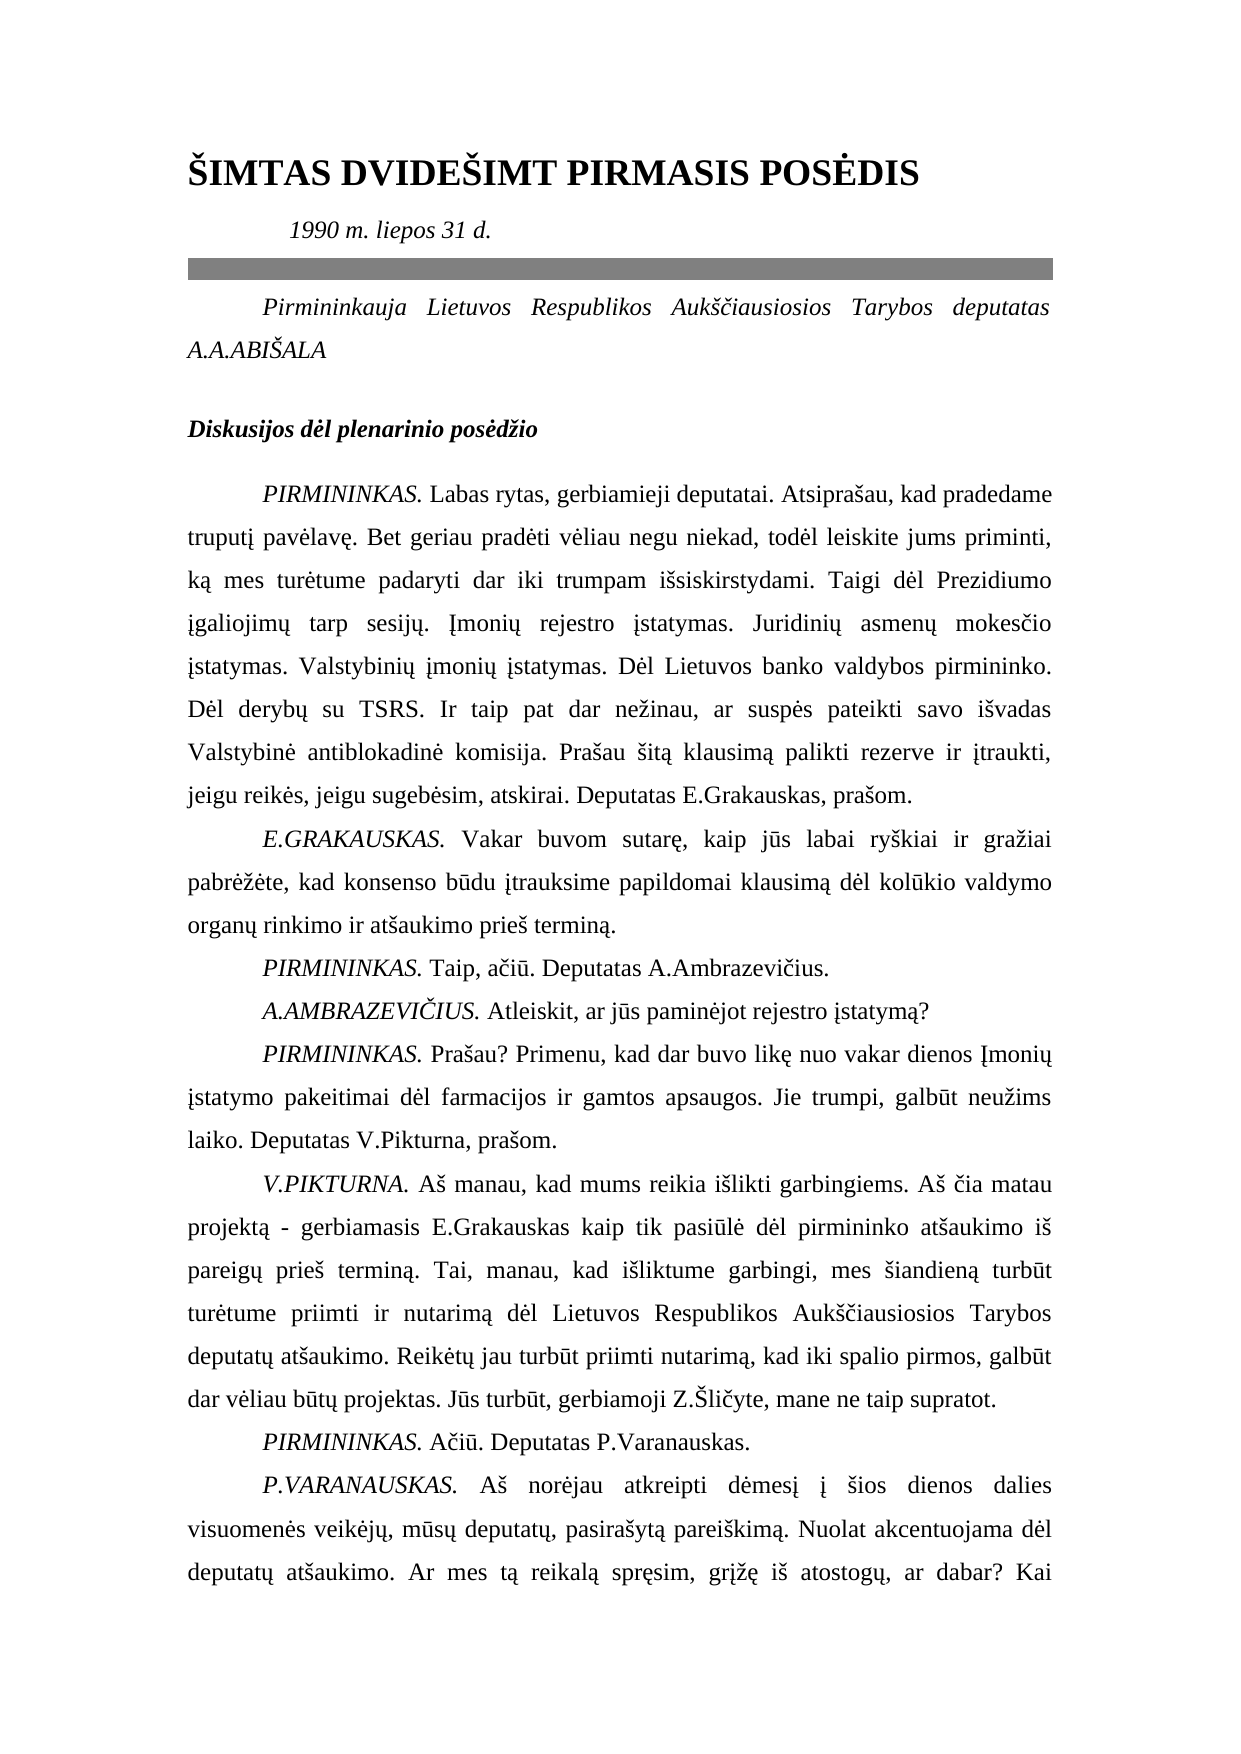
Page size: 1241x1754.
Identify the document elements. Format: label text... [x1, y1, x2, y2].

text PIRMININKAS. Labas rytas, gerbiamieji deputatai. Atsiprašau, kad pradedame truputį pavėlavę. Bet geriau pradėti vėliau negu niekad, todėl leiskite jums priminti, ką mes turėtume padaryti dar iki trumpam išsiskirstydami. Taigi dėl Prezidiumo įgaliojimų tarp sesijų. Įmonių rejestro įstatymas. Juridinių asmenų mokesčio įstatymas. Valstybinių įmonių įstatymas. Dėl Lietuvos banko valdybos pirmininko. Dėl derybų su TSRS. Ir taip pat dar nežinau, ar suspės pateikti savo išvadas Valstybinė antiblokadinė komisija. Prašau šitą klausimą palikti rezerve ir įtraukti, jeigu reikės, jeigu sugebėsim, atskirai. Deputatas E.Grakauskas, prašom. [187, 479, 1053, 809]
text V.PIKTURNA. Aš manau, kad mums reikia išlikti garbingiems. Aš čia matau projektą - gerbiamasis E.Grakauskas kaip tik pasiūlė dėl pirmininko atšaukimo iš pareigų prieš terminą. Tai, manau, kad išliktume garbingi, mes šiandieną turbūt turėtume priimti ir nutarimą dėl Lietuvos Respublikos Aukščiausiosios Tarybos deputatų atšaukimo. Reikėtų jau turbūt priimti nutarimą, kad iki spalio pirmos, galbūt dar vėliau būtų projektas. Jūs turbūt, gerbiamoji Z.Šličyte, mane ne taip supratot. [187, 1169, 1053, 1413]
text A.AMBRAZEVIČIUS. Atleiskit, ar jūs paminėjot rejestro įstatymą? [187, 996, 1053, 1025]
text 1990 m. liepos 31 d. [187, 215, 1053, 243]
text P.VARANAUSKAS. Aš norėjau atkreipti dėmesį į šios dienos dalies visuomenės veikėjų, mūsų deputatų, pasirašytą pareiškimą. Nuolat akcentuojama dėl deputatų atšaukimo. Ar mes tą reikalą spręsim, grįžę iš atostogų, ar dabar? Kai [187, 1471, 1053, 1586]
subtitle ŠIMTAS DVIDEŠIMT PIRMASIS POSĖDIS [187, 150, 1053, 193]
text PIRMININKAS. Ačiū. Deputatas P.Varanauskas. [187, 1427, 1053, 1456]
text E.GRAKAUSKAS. Vakar buvom sutarę, kaip jūs labai ryškiai ir gražiai pabrėžėte, kad konsenso būdu įtrauksime papildomai klausimą dėl kolūkio valdymo organų rinkimo ir atšaukimo prieš terminą. [187, 824, 1053, 939]
text PIRMININKAS. Prašau? Primenu, kad dar buvo likę nuo vakar dienos Įmonių įstatymo pakeitimai dėl farmacijos ir gamtos apsaugos. Jie trumpi, galbūt neužims laiko. Deputatas V.Pikturna, prašom. [187, 1039, 1053, 1154]
subtitle Diskusijos dėl plenarinio posėdžio [187, 414, 1203, 443]
text Pirmininkauja Lietuvos Respublikos Aukščiausiosios Tarybos deputatas A.A.ABIŠALA [187, 292, 1053, 363]
text PIRMININKAS. Taip, ačiū. Deputatas A.Ambrazevičius. [187, 953, 1053, 982]
